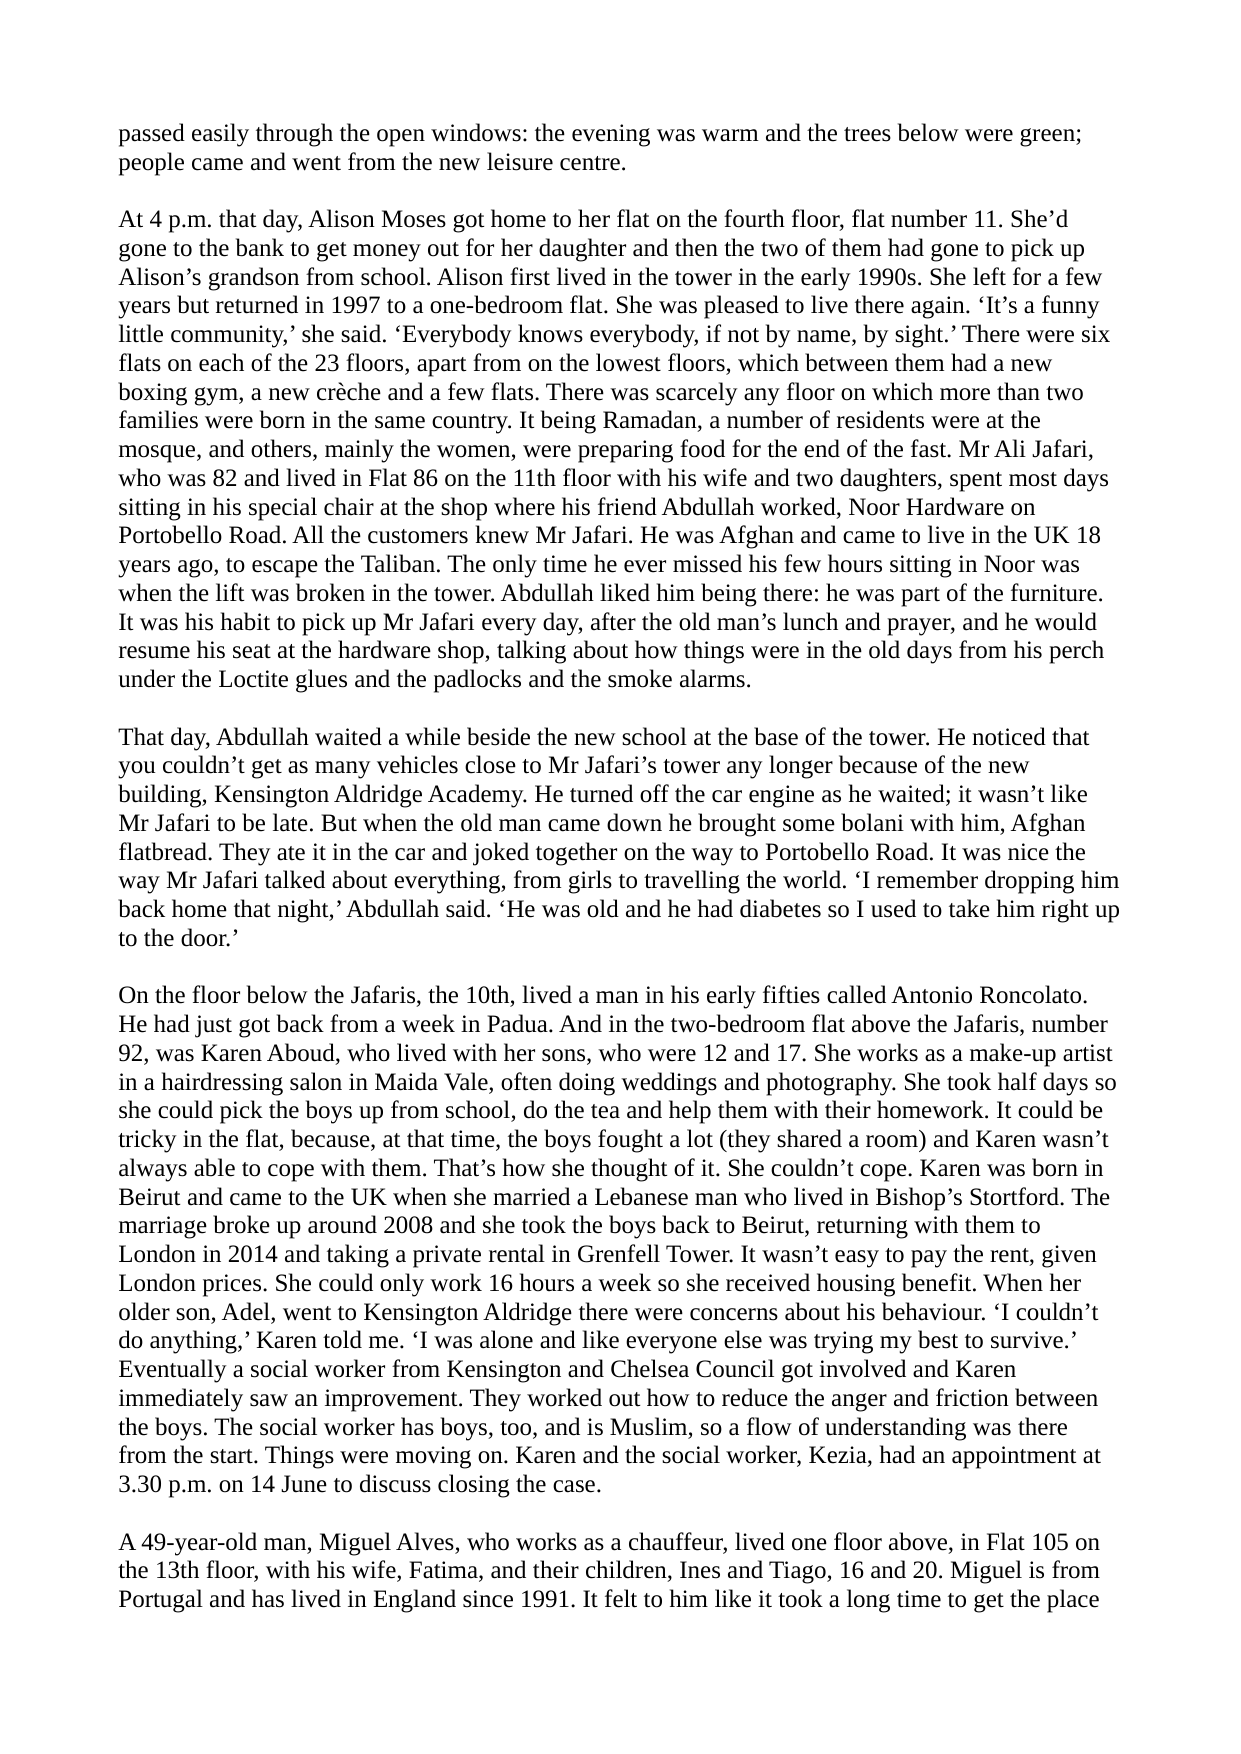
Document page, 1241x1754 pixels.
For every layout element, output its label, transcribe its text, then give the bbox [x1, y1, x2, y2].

text At 4 p.m. that day, Alison Moses got home to her flat on the fourth floor, flat number 11. She’d gone to the bank to get money out for her daughter and then the two of them had gone to pick up Alison’s grandson from school. Alison first lived in the tower in the early 1990s. She left for a few years but returned in 1997 to a one-bedroom flat. She was pleased to live there again. ‘It’s a funny little community,’ she said. ‘Everybody knows everybody, if not by name, by sight.’ There were six flats on each of the 23 floors, apart from on the lowest floors, which between them had a new boxing gym, a new crèche and a few flats. There was scarcely any floor on which more than two families were born in the same country. It being Ramadan, a number of residents were at the mosque, and others, mainly the women, were preparing food for the end of the fast. Mr Ali Jafari, who was 82 and lived in Flat 86 on the 11th floor with his wife and two daughters, spent most days sitting in his special chair at the shop where his friend Abdullah worked, Noor Hardware on Portobello Road. All the customers knew Mr Jafari. He was Afghan and came to live in the UK 18 years ago, to escape the Taliban. The only time he ever missed his few hours sitting in Noor was when the lift was broken in the tower. Abdullah liked him being there: he was part of the furniture. It was his habit to pick up Mr Jafari every day, after the old man’s lunch and prayer, and he would resume his seat at the hardware shop, talking about how things were in the old days from his perch under the Loctite glues and the padlocks and the smoke alarms. [118, 204, 1122, 693]
text On the floor below the Jafaris, the 10th, lived a man in his early fifties called Antonio Roncolato. He had just got back from a week in Padua. And in the two-bedroom flat above the Jafaris, number 92, was Karen Aboud, who lived with her sons, who were 12 and 17. She works as a make-up artist in a hairdressing salon in Maida Vale, often doing weddings and photography. She took half days so she could pick the boys up from school, do the tea and help them with their homework. It could be tricky in the flat, because, at that time, the boys fought a lot (they shared a room) and Karen wasn’t always able to cope with them. That’s how she thought of it. She couldn’t cope. Karen was born in Beirut and came to the UK when she married a Lebanese man who lived in Bishop’s Stortford. The marriage broke up around 2008 and she took the boys back to Beirut, returning with them to London in 2014 and taking a private rental in Grenfell Tower. It wasn’t easy to pay the rent, given London prices. She could only work 16 hours a week so she received housing benefit. When her older son, Adel, went to Kensington Aldridge there were concerns about his behaviour. ‘I couldn’t do anything,’ Karen told me. ‘I was alone and like everyone else was trying my best to survive.’ Eventually a social worker from Kensington and Chelsea Council got involved and Karen immediately saw an improvement. They worked out how to reduce the anger and friction between the boys. The social worker has boys, too, and is Muslim, so a flow of understanding was there from the start. Things were moving on. Karen and the social worker, Kezia, had an appointment at 3.30 p.m. on 14 June to discuss closing the case. [118, 981, 1122, 1498]
text That day, Abdullah waited a while beside the new school at the base of the tower. He noticed that you couldn’t get as many vehicles close to Mr Jafari’s tower any longer because of the new building, Kensington Aldridge Academy. He turned off the car engine as he waited; it wasn’t like Mr Jafari to be late. But when the old man came down he brought some bolani with him, Afghan flatbread. They ate it in the car and joked together on the way to Portobello Road. It was nice the way Mr Jafari talked about everything, from girls to travelling the world. ‘I remember dropping him back home that night,’ Abdullah said. ‘He was old and he had diabetes so I used to take him right up to the door.’ [118, 722, 1122, 952]
text passed easily through the open windows: the evening was warm and the trees below were green; people came and went from the new leisure centre. [118, 118, 1122, 176]
text A 49-year-old man, Miguel Alves, who works as a chauffeur, lived one floor above, in Flat 105 on the 13th floor, with his wife, Fatima, and their children, Ines and Tiago, 16 and 20. Miguel is from Portugal and has lived in England since 1991. It felt to him like it took a long time to get the place [118, 1527, 1122, 1613]
